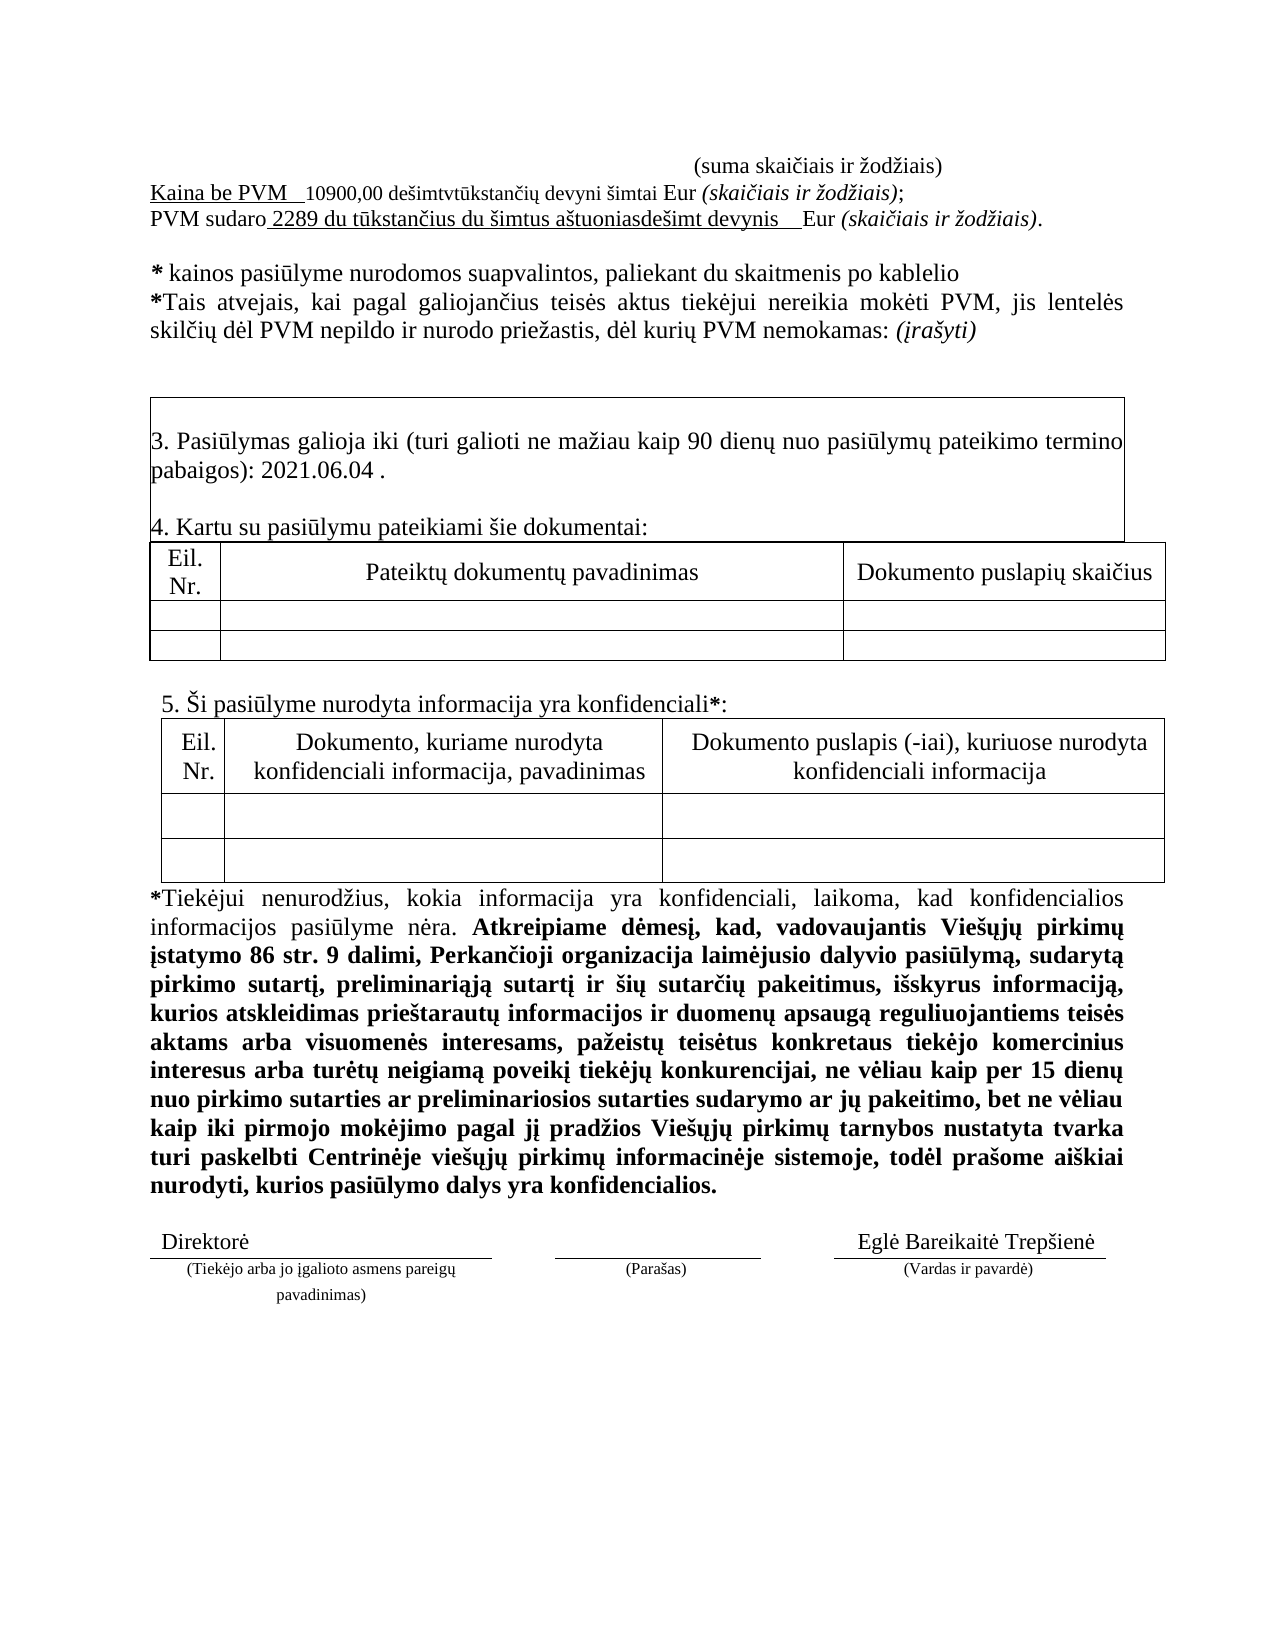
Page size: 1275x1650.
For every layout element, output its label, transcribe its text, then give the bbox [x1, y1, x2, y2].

table_cell [663, 794, 1164, 837]
table_header [492, 1228, 555, 1258]
table_cell [151, 601, 220, 630]
table_header Pateiktų dokumentų pavadinimas [221, 543, 843, 600]
table_header [1106, 1228, 1174, 1258]
table_cell (Tiekėjo arba jo įgalioto asmens pareigų pavadinimas) [150, 1259, 492, 1312]
text 4. Kartu su pasiūlymu pateikiami šie dokumentai: [151, 512, 1124, 541]
table_header [761, 1228, 834, 1258]
table_cell [225, 839, 662, 882]
table_header Dokumento puslapis (-iai), kuriuose nurodyta konfidenciali informacija [663, 719, 1164, 793]
table_cell [844, 631, 1165, 660]
table_cell [844, 601, 1165, 630]
text *Tiekėjui nenurodžius, kokia informacija yra konfidenciali, laikoma, kad konfidencialios informacijos pasiūlyme nėra. Atkreipiame dėmesį, kad, vadovaujantis Viešųjų pirkimų įstatymo 86 str. 9 dalimi, Perkančioji organizacija laimėjusio dalyvio pasiūlymą, sudarytą pirkimo sutartį, preliminariąją sutartį ir šių sutarčių pakeitimus, išskyrus informaciją, kurios atskleidimas prieštarautų informacijos ir duomenų apsaugą reguliuojantiems teisės aktams arba visuomenės interesams, pažeistų teisėtus konkretaus tiekėjo komercinius interesus arba turėtų neigiamą poveikį tiekėjų konkurencijai, ne vėliau kaip per 15 dienų nuo pirkimo sutarties ar preliminariosios sutarties sudarymo ar jų pakeitimo, bet ne vėliau kaip iki pirmojo mokėjimo pagal jį pradžios Viešųjų pirkimų tarnybos nustatyta tvarka turi paskelbti Centrinėje viešųjų pirkimų informacinėje sistemoje, todėl prašome aiškiai nurodyti, kurios pasiūlymo dalys yra konfidencialios. [150, 883, 1125, 1199]
table_header Direktorė [150, 1228, 492, 1258]
table_header Eil.Nr. [162, 719, 224, 793]
table_header Eil.Nr. [151, 543, 220, 600]
table_cell [1106, 1258, 1174, 1312]
table_header Eglė Bareikaitė Trepšienė [834, 1228, 1106, 1258]
table_header Dokumento, kuriame nurodyta konfidenciali informacija, pavadinimas [225, 719, 662, 793]
table_header [555, 1228, 761, 1258]
table_cell [663, 839, 1164, 882]
table_cell [162, 794, 224, 837]
table_header Dokumento puslapių skaičius [844, 543, 1165, 600]
text * kainos pasiūlyme nurodomos suapvalintos, paliekant du skaitmenis po kablelio [150, 258, 1125, 287]
text *Tais atvejais, kai pagal galiojančius teisės aktus tiekėjui nereikia mokėti PVM, jis lentelės skilčių dėl PVM nepildo ir nurodo priežastis, dėl kurių PVM nemokamas: (įrašyti) [150, 287, 1125, 344]
table_cell [225, 794, 662, 837]
table_header 5. Ši pasiūlyme nurodyta informacija yra konfidenciali*: [150, 690, 1174, 883]
table_cell [761, 1258, 834, 1312]
table_cell [151, 631, 220, 660]
text 3. Pasiūlymas galioja iki (turi galioti ne mažiau kaip 90 dienų nuo pasiūlymų pateikimo termino pabaigos): 2021.06.04 . [151, 426, 1124, 484]
table_cell [492, 1258, 555, 1312]
table_cell [162, 839, 224, 882]
table_cell (Vardas ir pavardė) [834, 1259, 1106, 1312]
text PVM sudaro 2289 du tūkstančius du šimtus aštuoniasdešimt devynis Eur (skaičiais ir žodžiais). [150, 205, 1125, 231]
table_cell (Parašas) [555, 1259, 761, 1312]
text Kaina be PVM 10900,00 dešimtvtūkstančių devyni šimtai Eur (skaičiais ir žodžiais); [150, 179, 1125, 205]
text (suma skaičiais ir žodžiais) [150, 150, 1125, 179]
table_cell [221, 631, 843, 660]
table_cell [221, 601, 843, 630]
